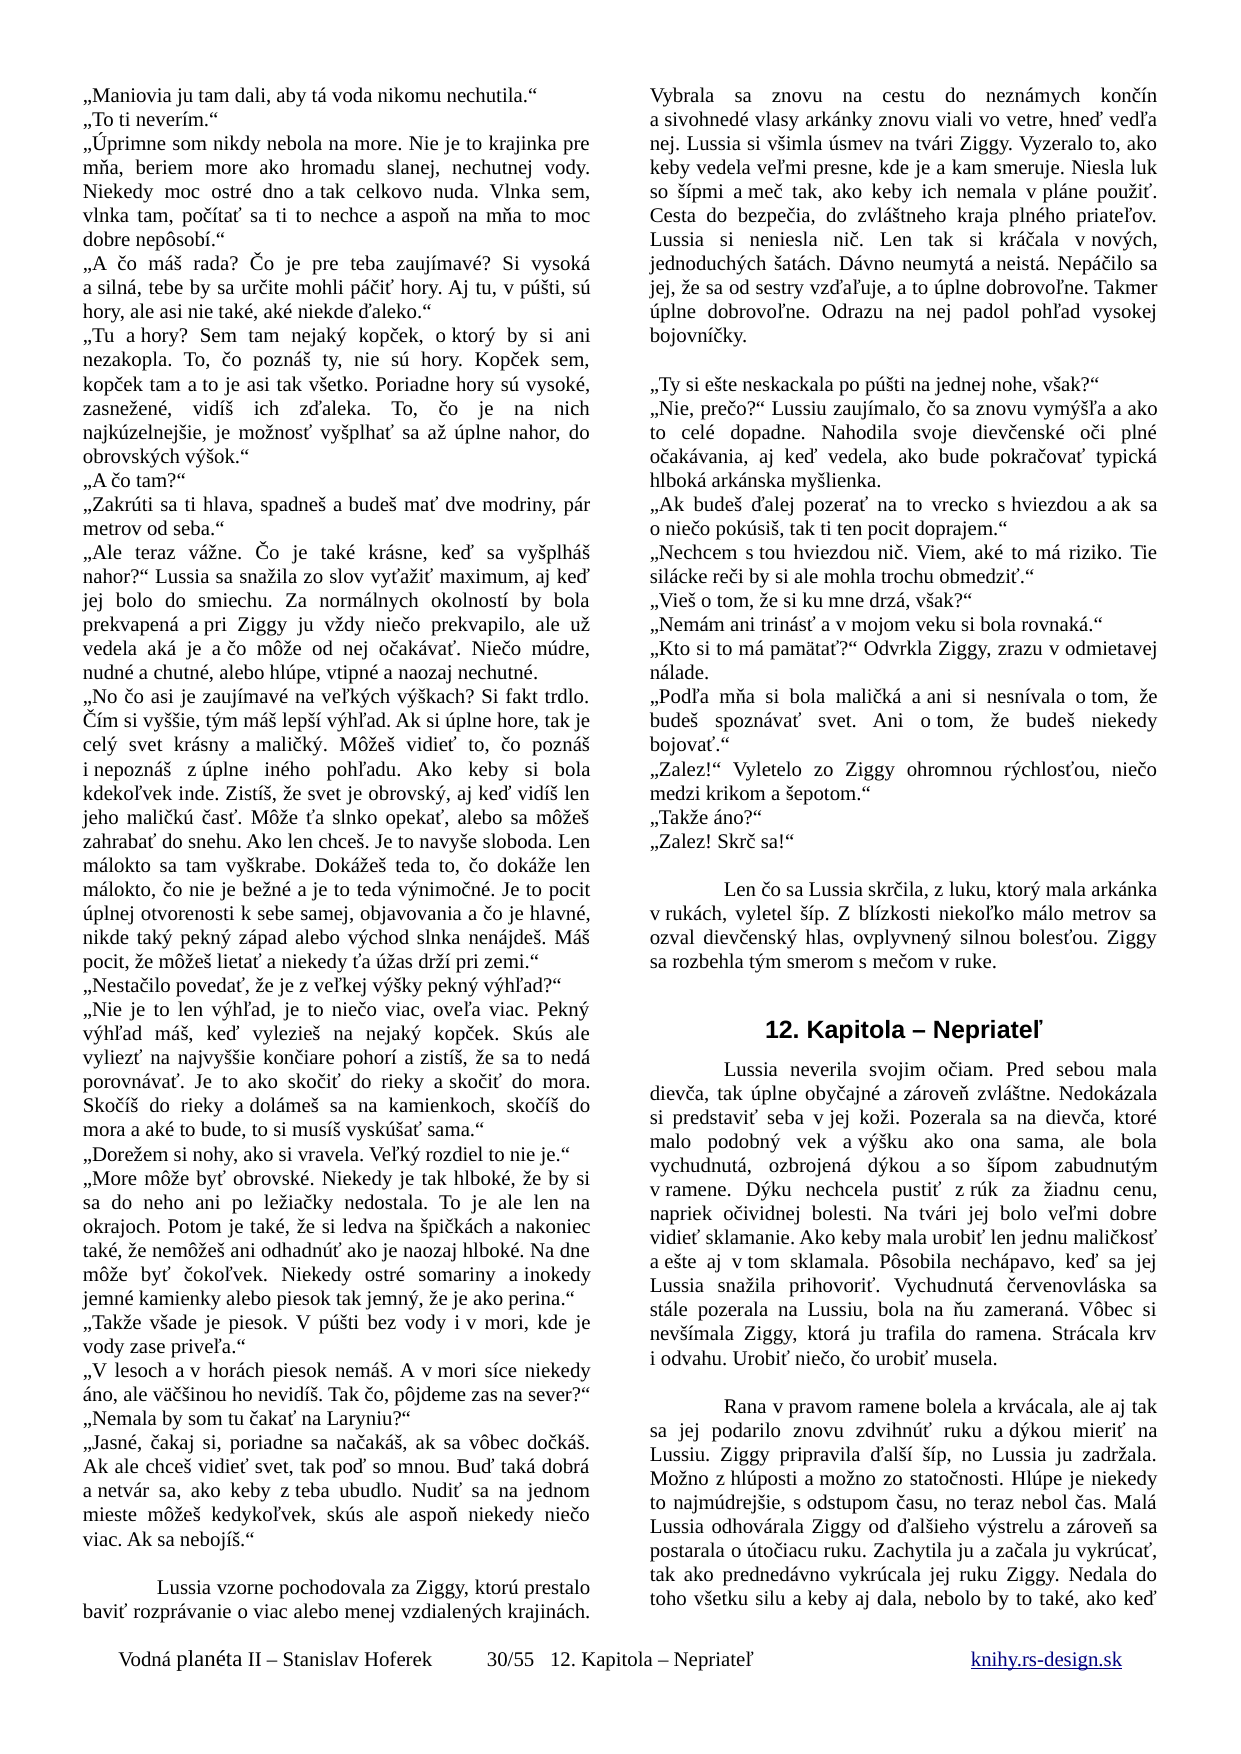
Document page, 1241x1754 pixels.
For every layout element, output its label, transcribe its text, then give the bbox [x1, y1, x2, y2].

text Vybrala sa znovu na cestu do neznámych končín a sivohnedé vlasy arkánky znovu viali vo vetre, hneď vedľa nej. Lussia si všimla úsmev na tvári Ziggy. Vyzeralo to, ako keby vedela veľmi presne, kde je a kam smeruje. Niesla luk so šípmi a meč tak, ako keby ich nemala v pláne použiť. Cesta do bezpečia, do zvláštneho kraja plného priateľov. Lussia si neniesla nič. Len tak si kráčala v nových, jednoduchých šatách. Dávno neumytá a neistá. Nepáčilo sa jej, že sa od sestry vzďaľuje, a to úplne dobrovoľne. Takmer úplne dobrovoľne. Odrazu na nej padol pohľad vysokej bojovníčky. [649, 83, 1157, 347]
text „Zakrúti sa ti hlava, spadneš a budeš mať dve modriny, pár metrov od seba.“ [83, 492, 591, 540]
text „Úprimne som nikdy nebola na more. Nie je to krajinka pre mňa, beriem more ako hromadu slanej, nechutnej vody. Niekedy moc ostré dno a tak celkovo nuda. Vlnka sem, vlnka tam, počítať sa ti to nechce a aspoň na mňa to moc dobre nepôsobí.“ [83, 131, 591, 251]
subtitle 12. Kapitola – Nepriateľ [649, 1016, 1157, 1044]
text „Nestačilo povedať, že je z veľkej výšky pekný výhľad?“ [83, 973, 591, 997]
text „More môže byť obrovské. Niekedy je tak hlboké, že by si sa do neho ani po ležiačky nedostala. To je ale len na okrajoch. Potom je také, že si ledva na špičkách a nakoniec také, že nemôžeš ani odhadnúť ako je naozaj hlboké. Na dne môže byť čokoľvek. Niekedy ostré somariny a inokedy jemné kamienky alebo piesok tak jemný, že je ako perina.“ [83, 1166, 591, 1310]
text „Ak budeš ďalej pozerať na to vrecko s hviezdou a ak sa o niečo pokúsiš, tak ti ten pocit doprajem.“ [649, 492, 1157, 540]
text Lussia vzorne pochodovala za Ziggy, ktorú prestalo baviť rozprávanie o viac alebo menej vzdialených krajinách. [83, 1574, 591, 1623]
text „Nie, prečo?“ Lussiu zaujímalo, čo sa znovu vymýšľa a ako to celé dopadne. Nahodila svoje dievčenské oči plné očakávania, aj keď vedela, ako bude pokračovať typická hlboká arkánska myšlienka. [649, 396, 1157, 492]
text „Ale teraz vážne. Čo je také krásne, keď sa vyšplháš nahor?“ Lussia sa snažila zo slov vyťažiť maximum, aj keď jej bolo do smiechu. Za normálnych okolností by bola prekvapená a pri Ziggy ju vždy niečo prekvapilo, ale už vedela aká je a čo môže od nej očakávať. Niečo múdre, nudné a chutné, alebo hlúpe, vtipné a naozaj nechutné. [83, 540, 591, 684]
text „Zalez!“ Vyletelo zo Ziggy ohromnou rýchlosťou, niečo medzi krikom a šepotom.“ [649, 756, 1157, 804]
text „Nechcem s tou hviezdou nič. Viem, aké to má riziko. Tie silácke reči by si ale mohla trochu obmedziť.“ [649, 540, 1157, 588]
text „Takže všade je piesok. V púšti bez vody i v mori, kde je vody zase priveľa.“ [83, 1310, 591, 1358]
text „V lesoch a v horách piesok nemáš. A v mori síce niekedy áno, ale väčšinou ho nevidíš. Tak čo, pôjdeme zas na sever?“ [83, 1358, 591, 1406]
text „Zalez! Skrč sa!“ [649, 829, 1157, 853]
text Lussia neverila svojim očiam. Pred sebou mala dievča, tak úplne obyčajné a zároveň zvláštne. Nedokázala si predstaviť seba v jej koži. Pozerala sa na dievča, ktoré malo podobný vek a výšku ako ona sama, ale bola vychudnutá, ozbrojená dýkou a so šípom zabudnutým v ramene. Dýku nechcela pustiť z rúk za žiadnu cenu, napriek očividnej bolesti. Na tvári jej bolo veľmi dobre vidieť sklamanie. Ako keby mala urobiť len jednu maličkosť a ešte aj v tom sklamala. Pôsobila nechápavo, keď sa jej Lussia snažila prihovoriť. Vychudnutá červenovláska sa stále pozerala na Lussiu, bola na ňu zameraná. Vôbec si nevšímala Ziggy, ktorá ju trafila do ramena. Strácala krv i odvahu. Urobiť niečo, čo urobiť musela. [649, 1057, 1157, 1369]
text „Kto si to má pamätať?“ Odvrkla Ziggy, zrazu v odmietavej nálade. [649, 636, 1157, 684]
text „Nemám ani trinásť a v mojom veku si bola rovnaká.“ [649, 612, 1157, 636]
text „Takže áno?“ [649, 804, 1157, 829]
text „To ti neverím.“ [83, 107, 591, 131]
text „Vieš o tom, že si ku mne drzá, však?“ [649, 588, 1157, 612]
text „Maniovia ju tam dali, aby tá voda nikomu nechutila.“ [83, 83, 591, 107]
text „Nie je to len výhľad, je to niečo viac, oveľa viac. Pekný výhľad máš, keď vylezieš na nejaký kopček. Skús ale vyliezť na najvyššie končiare pohorí a zistíš, že sa to nedá porovnávať. Je to ako skočiť do rieky a skočiť do mora. Skočíš do rieky a dolámeš sa na kamienkoch, skočíš do mora a aké to bude, to si musíš vyskúšať sama.“ [83, 997, 591, 1141]
text „No čo asi je zaujímavé na veľkých výškach? Si fakt trdlo. Čím si vyššie, tým máš lepší výhľad. Ak si úplne hore, tak je celý svet krásny a maličký. Môžeš vidieť to, čo poznáš i nepoznáš z úplne iného pohľadu. Ako keby si bola kdekoľvek inde. Zistíš, že svet je obrovský, aj keď vidíš len jeho maličkú časť. Môže ťa slnko opekať, alebo sa môžeš zahrabať do snehu. Ako len chceš. Je to navyše sloboda. Len málokto sa tam vyškrabe. Dokážeš teda to, čo dokáže len málokto, čo nie je bežné a je to teda výnimočné. Je to pocit úplnej otvorenosti k sebe samej, objavovania a čo je hlavné, nikde taký pekný západ alebo východ slnka nenájdeš. Máš pocit, že môžeš lietať a niekedy ťa úžas drží pri zemi.“ [83, 684, 591, 973]
text „Tu a hory? Sem tam nejaký kopček, o ktorý by si ani nezakopla. To, čo poznáš ty, nie sú hory. Kopček sem, kopček tam a to je asi tak všetko. Poriadne hory sú vysoké, zasnežené, vidíš ich zďaleka. To, čo je na nich najkúzelnejšie, je možnosť vyšplhať sa až úplne nahor, do obrovských výšok.“ [83, 323, 591, 468]
text „Podľa mňa si bola maličká a ani si nesnívala o tom, že budeš spoznávať svet. Ani o tom, že budeš niekedy bojovať.“ [649, 684, 1157, 756]
text „Jasné, čakaj si, poriadne sa načakáš, ak sa vôbec dočkáš. Ak ale chceš vidieť svet, tak poď so mnou. Buď taká dobrá a netvár sa, ako keby z teba ubudlo. Nudiť sa na jednom mieste môžeš kedykoľvek, skús ale aspoň niekedy niečo viac. Ak sa nebojíš.“ [83, 1430, 591, 1551]
text „Ty si ešte neskackala po púšti na jednej nohe, však?“ [649, 371, 1157, 396]
text „A čo máš rada? Čo je pre teba zaujímavé? Si vysoká a silná, tebe by sa určite mohli páčiť hory. Aj tu, v púšti, sú hory, ale asi nie také, aké niekde ďaleko.“ [83, 251, 591, 323]
text „Dorežem si nohy, ako si vravela. Veľký rozdiel to nie je.“ [83, 1141, 591, 1166]
text „Nemala by som tu čakať na Laryniu?“ [83, 1406, 591, 1430]
text Rana v pravom ramene bolela a krvácala, ale aj tak sa jej podarilo znovu zdvihnúť ruku a dýkou mieriť na Lussiu. Ziggy pripravila ďalší šíp, no Lussia ju zadržala. Možno z hlúposti a možno zo statočnosti. Hlúpe je niekedy to najmúdrejšie, s odstupom času, no teraz nebol čas. Malá Lussia odhovárala Ziggy od ďalšieho výstrelu a zároveň sa postarala o útočiacu ruku. Zachytila ju a začala ju vykrúcať, tak ako prednedávno vykrúcala jej ruku Ziggy. Nedala do toho všetku silu a keby aj dala, nebolo by to také, ako keď [649, 1393, 1157, 1610]
text „A čo tam?“ [83, 468, 591, 492]
text Len čo sa Lussia skrčila, z luku, ktorý mala arkánka v rukách, vyletel šíp. Z blízkosti niekoľko málo metrov sa ozval dievčenský hlas, ovplyvnený silnou bolesťou. Ziggy sa rozbehla tým smerom s mečom v ruke. [649, 877, 1157, 973]
